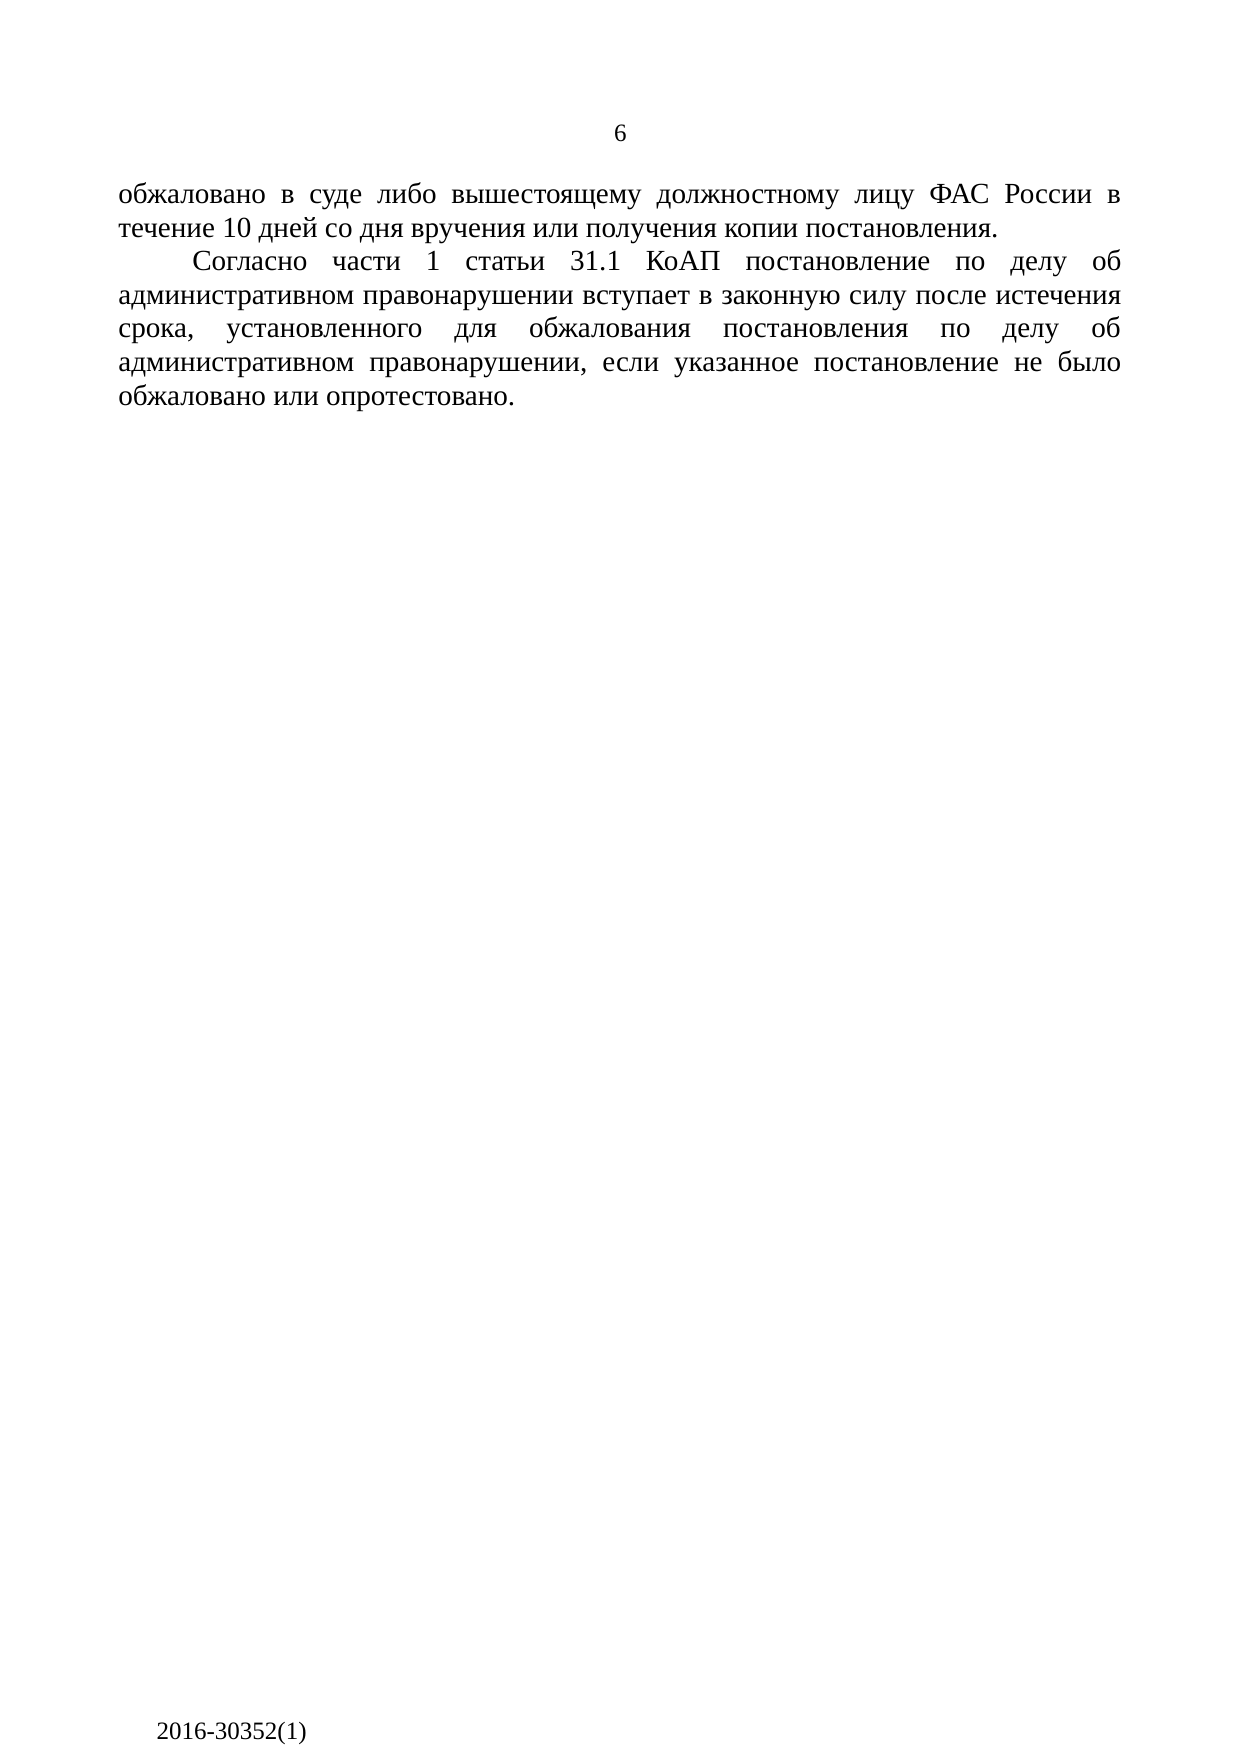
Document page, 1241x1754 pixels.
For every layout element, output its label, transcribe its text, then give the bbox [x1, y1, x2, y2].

text обжаловано в суде либо вышестоящему должностному лицу ФАС России в течение 10 дней со дня вручения или получения копии постановления. [118, 176, 1122, 243]
text Согласно части 1 статьи 31.1 КоАП постановление по делу об административном правонарушении вступает в законную силу после истечения срока, установленного для обжалования постановления по делу об административном правонарушении, если указанное постановление не было обжаловано или опротестовано. [118, 243, 1122, 411]
